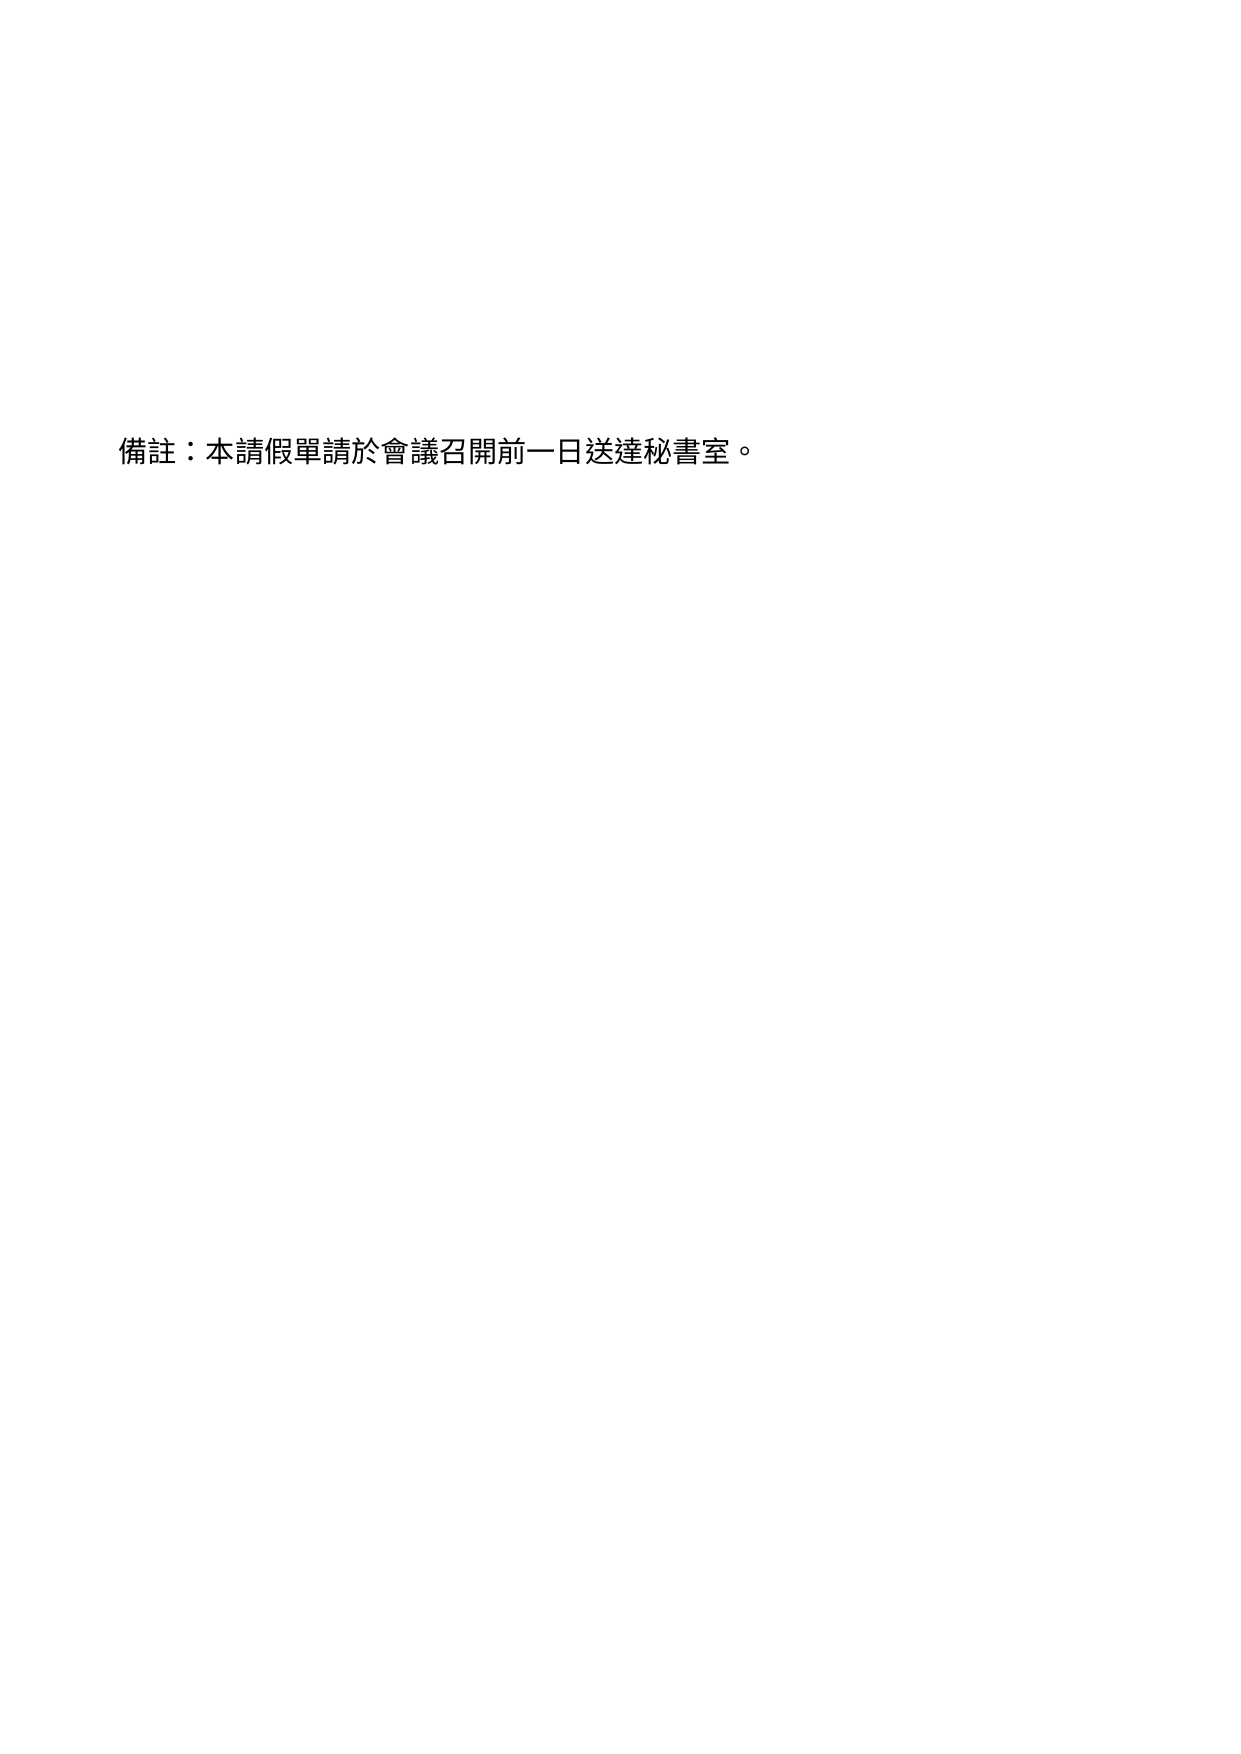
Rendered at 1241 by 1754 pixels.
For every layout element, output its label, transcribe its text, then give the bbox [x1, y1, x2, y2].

text 備註：本請假單請於會議召開前一日送達秘書室。 [118, 408, 1122, 471]
